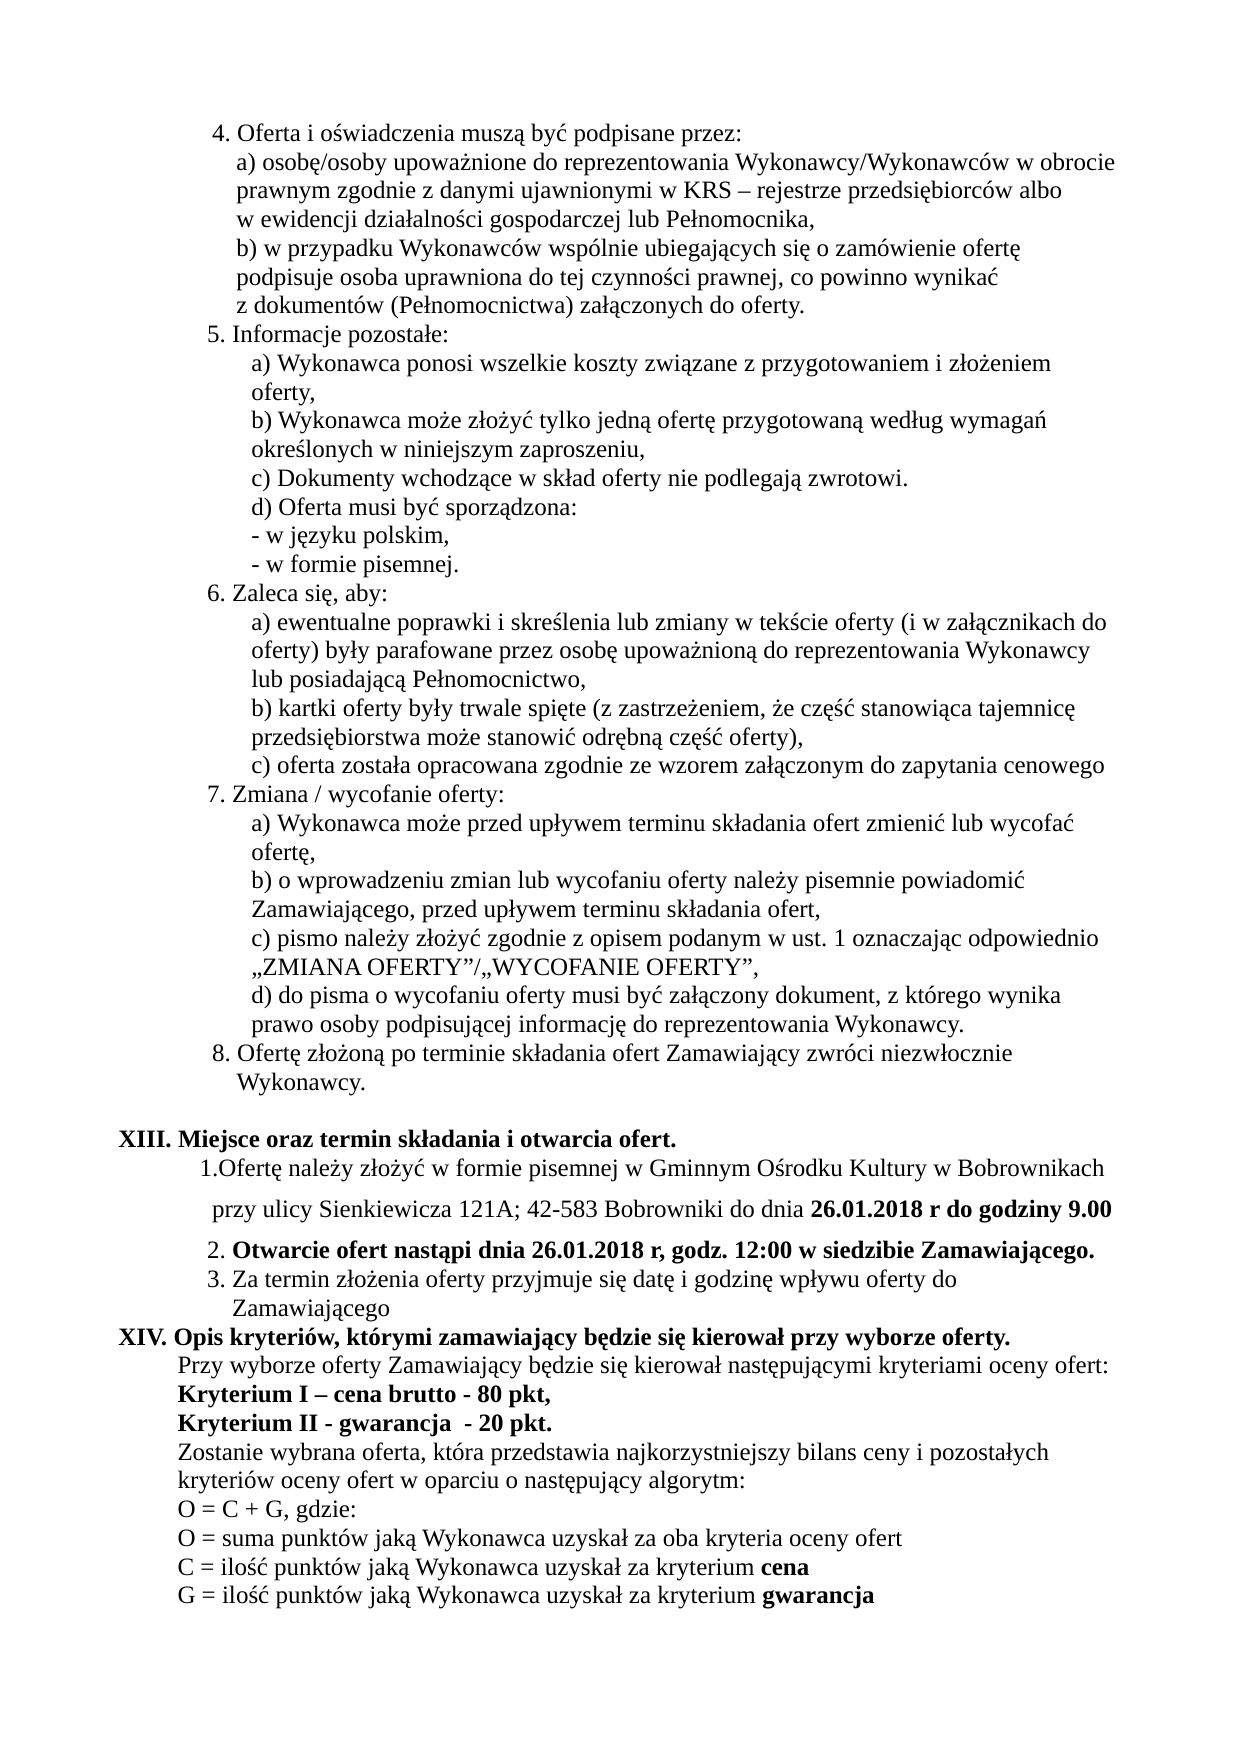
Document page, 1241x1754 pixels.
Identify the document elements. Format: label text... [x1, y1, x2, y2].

text 8. Ofertę złożoną po terminie składania ofert Zamawiający zwróci niezwłocznie [118, 1038, 1116, 1067]
text 4. Oferta i oświadczenia muszą być podpisane przez: [118, 118, 1116, 147]
text Kryterium II - gwarancja - 20 pkt. [177, 1408, 1122, 1437]
text Wykonawcy. [118, 1067, 1116, 1096]
text 7. Zmiana / wycofanie oferty: [207, 779, 1116, 808]
text 1.Ofertę należy złożyć w formie pisemnej w Gminnym Ośrodku Kultury w Bobrownikach [118, 1153, 1122, 1182]
text G = ilość punktów jaką Wykonawca uzyskał za kryterium gwarancja [177, 1581, 1122, 1609]
text a) Wykonawca może przed upływem terminu składania ofert zmienić lub wycofać ofertę, [251, 808, 1116, 866]
text 3. Za termin złożenia oferty przyjmuje się datę i godzinę wpływu oferty do [207, 1264, 1122, 1293]
text b) Wykonawca może złożyć tylko jedną ofertę przygotowaną według wymagań określonych w niniejszym zaproszeniu, [251, 406, 1116, 463]
text c) oferta została opracowana zgodnie ze wzorem załączonym do zapytania cenowego [251, 751, 1116, 779]
text O = C + G, gdzie: [177, 1494, 1122, 1523]
text XIV. Opis kryteriów, którymi zamawiający będzie się kierował przy wyborze oferty. [118, 1322, 1122, 1351]
text c) pismo należy złożyć zgodnie z opisem podanym w ust. 1 oznaczając odpowiednio „ZMIANA OFERTY”/„WYCOFANIE OFERTY”, [251, 923, 1116, 981]
text Przy wyborze oferty Zamawiający będzie się kierował następującymi kryteriami oceny ofert: [177, 1351, 1122, 1379]
text 6. Zaleca się, aby: [207, 578, 1116, 607]
text a) ewentualne poprawki i skreślenia lub zmiany w tekście oferty (i w załącznikach do oferty) były parafowane przez osobę upoważnioną do reprezentowania Wykonawcy lub posiadającą Pełnomocnictwo, [251, 607, 1116, 693]
text Zamawiającego [207, 1293, 1122, 1322]
text C = ilość punktów jaką Wykonawca uzyskał za kryterium cena [177, 1552, 1122, 1581]
text Zostanie wybrana oferta, która przedstawia najkorzystniejszy bilans ceny i pozostałych kryteriów oceny ofert w oparciu o następujący algorytm: [177, 1437, 1122, 1494]
text - w formie pisemnej. [251, 549, 1116, 578]
text 2. Otwarcie ofert nastąpi dnia 26.01.2018 r, godz. 12:00 w siedzibie Zamawiającego. [207, 1236, 1122, 1264]
text a) Wykonawca ponosi wszelkie koszty związane z przygotowaniem i złożeniem oferty, [251, 348, 1116, 406]
text d) do pisma o wycofaniu oferty musi być załączony dokument, z którego wynika prawo osoby podpisującej informację do reprezentowania Wykonawcy. [251, 981, 1116, 1038]
text c) Dokumenty wchodzące w skład oferty nie podlegają zwrotowi. [251, 463, 1116, 492]
text Kryterium I – cena brutto - 80 pkt, [177, 1379, 1122, 1408]
text d) Oferta musi być sporządzona: [251, 492, 1116, 521]
text O = suma punktów jaką Wykonawca uzyskał za oba kryteria oceny ofert [177, 1523, 1122, 1552]
text XIII. Miejsce oraz termin składania i otwarcia ofert. [118, 1124, 1122, 1153]
text b) kartki oferty były trwale spięte (z zastrzeżeniem, że część stanowiąca tajemnicę przedsiębiorstwa może stanowić odrębną część oferty), [251, 693, 1116, 751]
text przy ulicy Sienkiewicza 121A; 42-583 Bobrowniki do dnia 26.01.2018 r do godziny 9.00 [118, 1194, 1122, 1223]
text b) o wprowadzeniu zmian lub wycofaniu oferty należy pisemnie powiadomić Zamawiającego, przed upływem terminu składania ofert, [251, 866, 1116, 923]
text 5. Informacje pozostałe: [207, 319, 1116, 348]
text - w języku polskim, [251, 521, 1116, 549]
text a) osobę/osoby upoważnione do reprezentowania Wykonawcy/Wykonawców w obrocie prawnym zgodnie z danymi ujawnionymi w KRS – rejestrze przedsiębiorców albo w ewidencji działalności gospodarczej lub Pełnomocnika, [236, 147, 1116, 233]
text b) w przypadku Wykonawców wspólnie ubiegających się o zamówienie ofertę podpisuje osoba uprawniona do tej czynności prawnej, co powinno wynikać z dokumentów (Pełnomocnictwa) załączonych do oferty. [236, 233, 1116, 319]
